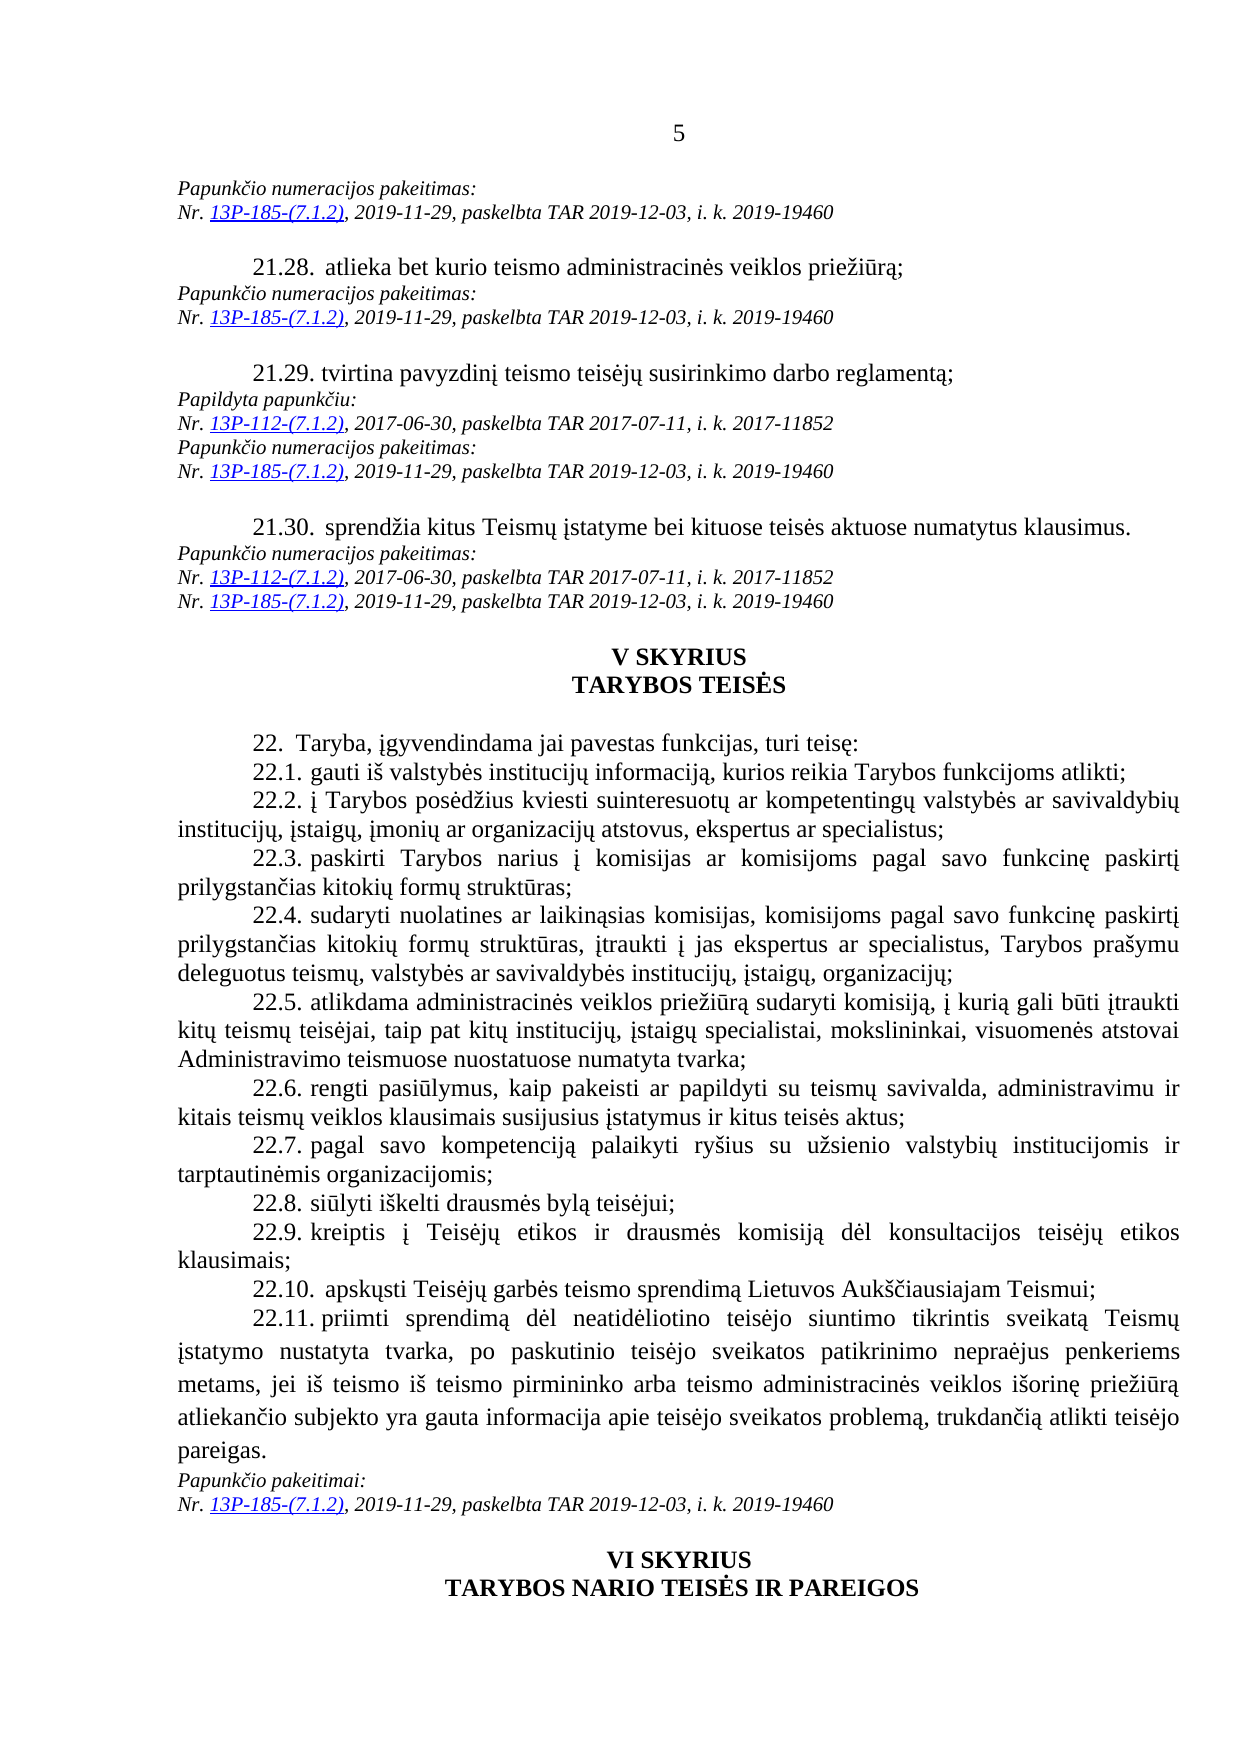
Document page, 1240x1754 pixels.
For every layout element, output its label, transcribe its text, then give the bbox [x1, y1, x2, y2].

text 22.8. siūlyti iškelti drausmės bylą teisėjui; [177, 1188, 1181, 1217]
text Papunkčio numeracijos pakeitimas: [177, 435, 1181, 459]
text 21.29. tvirtina pavyzdinį teismo teisėjų susirinkimo darbo reglamentą; [177, 358, 1181, 387]
text 22.3. paskirti Tarybos narius į komisijas ar komisijoms pagal savo funkcinę paskirtį prilygstančias kitokių formų struktūras; [177, 843, 1181, 900]
text Nr. 13P-112-(7.1.2), 2017-06-30, paskelbta TAR 2017-07-11, i. k. 2017-11852 [177, 565, 1181, 589]
text V SKYRIUS [177, 642, 1181, 670]
text 22.10. apskųsti Teisėjų garbės teismo sprendimą Lietuvos Aukščiausiajam Teismui; [177, 1274, 1181, 1303]
text TARYBOS NARIO TEISĖS IR PAREIGOS [177, 1573, 1181, 1602]
text Nr. 13P-185-(7.1.2), 2019-11-29, paskelbta TAR 2019-12-03, i. k. 2019-19460 [177, 459, 1181, 483]
text 22.5. atlikdama administracinės veiklos priežiūrą sudaryti komisiją, į kurią gali būti įtraukti kitų teismų teisėjai, taip pat kitų institucijų, įstaigų specialistai, mokslininkai, visuomenės atstovai Administravimo teismuose nuostatuose numatyta tvarka; [177, 987, 1181, 1073]
text 21.28. atlieka bet kurio teismo administracinės veiklos priežiūrą; [177, 252, 1181, 281]
text Nr. 13P-185-(7.1.2), 2019-11-29, paskelbta TAR 2019-12-03, i. k. 2019-19460 [177, 589, 1181, 613]
text 22.9. kreiptis į Teisėjų etikos ir drausmės komisiją dėl konsultacijos teisėjų etikos klausimais; [177, 1217, 1181, 1274]
text Papunkčio numeracijos pakeitimas: [177, 176, 1181, 200]
text 22.11. priimti sprendimą dėl neatidėliotino teisėjo siuntimo tikrintis sveikatą Teismų įstatymo nustatyta tvarka, po paskutinio teisėjo sveikatos patikrinimo nepraėjus penkeriems metams, jei iš teismo iš teismo pirmininko arba teismo administracinės veiklos išorinę priežiūrą atliekančio subjekto yra gauta informacija apie teisėjo sveikatos problemą, trukdančią atlikti teisėjo pareigas. [177, 1303, 1181, 1464]
text Nr. 13P-112-(7.1.2), 2017-06-30, paskelbta TAR 2017-07-11, i. k. 2017-11852 [177, 411, 1181, 435]
text 22.6. rengti pasiūlymus, kaip pakeisti ar papildyti su teismų savivalda, administravimu ir kitais teismų veiklos klausimais susijusius įstatymus ir kitus teisės aktus; [177, 1073, 1181, 1130]
text VI SKYRIUS [177, 1545, 1181, 1573]
text Papildyta papunkčiu: [177, 387, 1181, 411]
text 22. Taryba, įgyvendindama jai pavestas funkcijas, turi teisę: [177, 728, 1181, 757]
text Nr. 13P-185-(7.1.2), 2019-11-29, paskelbta TAR 2019-12-03, i. k. 2019-19460 [177, 305, 1181, 329]
text Papunkčio numeracijos pakeitimas: [177, 281, 1181, 305]
text Papunkčio pakeitimai: [177, 1468, 1181, 1492]
text Nr. 13P-185-(7.1.2), 2019-11-29, paskelbta TAR 2019-12-03, i. k. 2019-19460 [177, 200, 1181, 224]
text 22.4. sudaryti nuolatines ar laikinąsias komisijas, komisijoms pagal savo funkcinę paskirtį prilygstančias kitokių formų struktūras, įtraukti į jas ekspertus ar specialistus, Tarybos prašymu deleguotus teismų, valstybės ar savivaldybės institucijų, įstaigų, organizacijų; [177, 900, 1181, 987]
text Nr. 13P-185-(7.1.2), 2019-11-29, paskelbta TAR 2019-12-03, i. k. 2019-19460 [177, 1492, 1181, 1516]
text TARYBOS TEISĖS [177, 670, 1181, 699]
text 22.2. į Tarybos posėdžius kviesti suinteresuotų ar kompetentingų valstybės ar savivaldybių institucijų, įstaigų, įmonių ar organizacijų atstovus, ekspertus ar specialistus; [177, 785, 1181, 843]
text 21.30. sprendžia kitus Teismų įstatyme bei kituose teisės aktuose numatytus klausimus. [177, 512, 1181, 541]
text 22.7. pagal savo kompetenciją palaikyti ryšius su užsienio valstybių institucijomis ir tarptautinėmis organizacijomis; [177, 1130, 1181, 1188]
text Papunkčio numeracijos pakeitimas: [177, 541, 1181, 565]
text 22.1. gauti iš valstybės institucijų informaciją, kurios reikia Tarybos funkcijoms atlikti; [177, 757, 1181, 785]
